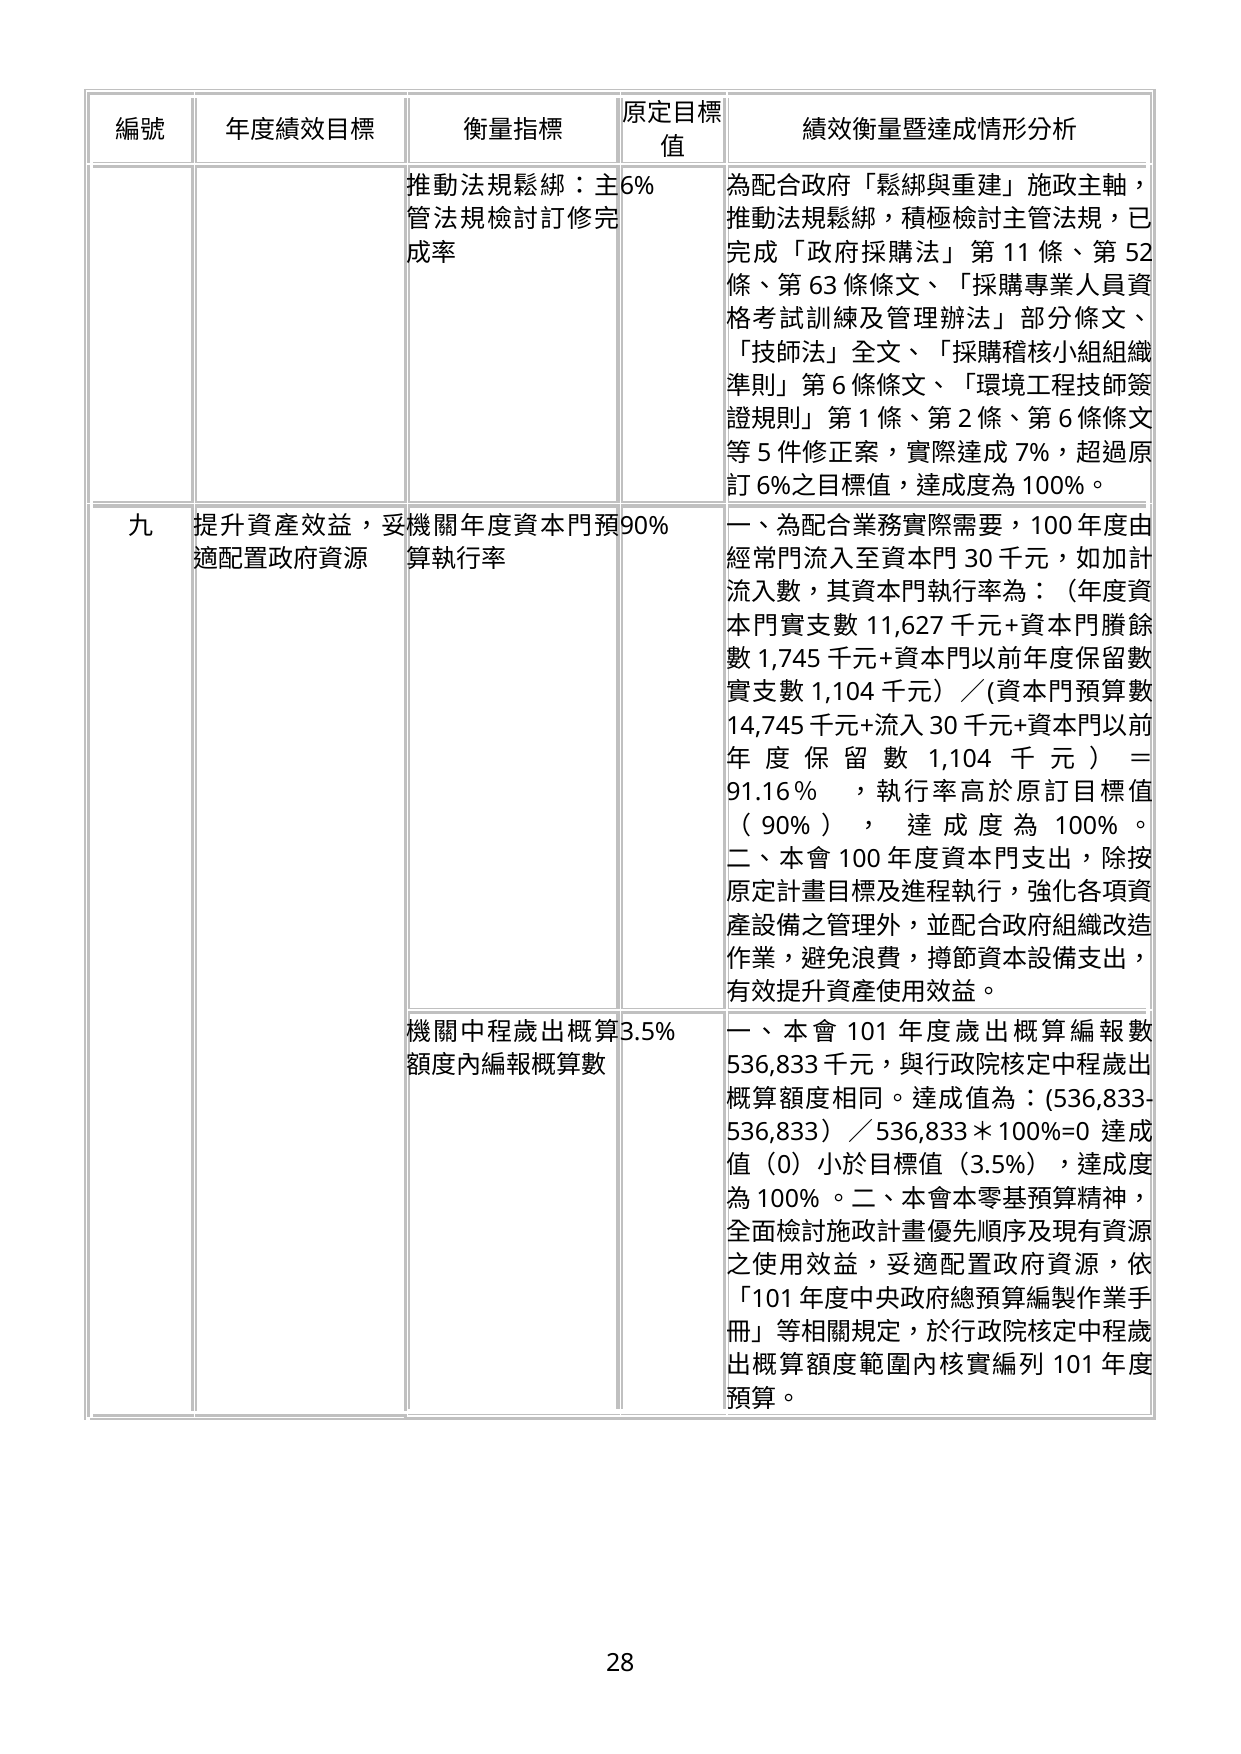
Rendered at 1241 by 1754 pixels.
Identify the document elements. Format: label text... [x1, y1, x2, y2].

table_cell 九 [87, 501, 194, 1414]
table_cell 推動法規鬆綁：主管法規檢討訂修完成率 [410, 168, 616, 501]
table_cell [87, 162, 194, 501]
table_header 編號 [90, 95, 194, 162]
table_cell 為配合政府「鬆綁與重建」施政主軸，推動法規鬆綁，積極檢討主管法規，已完成「政府採購法」第11條、第52條、第63條條文、「採購專業人員資格考試訓練及管理辦法」部分條文、「技師法」全文、「採購稽核小組組織準則」第6條條文、「環境工程技師簽證規則」第1條、第2條、第6條條文等5件修正案，實際達成7%，超過原訂6%之目標值，達成度為100%。 [726, 162, 1153, 501]
table_cell [197, 168, 404, 501]
table_cell 3.5% [620, 1014, 726, 1414]
table_cell 一、本會101年度歲出概算編報數536,833千元，與行政院核定中程歲出概算額度相同。達成值為：(536,833-536,833）／536,833＊100%=0 達成值（0）小於目標值（3.5%），達成度為100% 。二、本會本零基預算精神，全面檢討施政計畫優先順序及現有資源之使用效益，妥適配置政府資源，依「101年度中央政府總預算編製作業手冊」等相關規定，於行政院核定中程歲出概算額度範圍內核實編列101年度預算。 [726, 1008, 1153, 1414]
table_cell 6% [623, 168, 723, 501]
table_cell 機關中程歲出概算額度內編報概算數 [407, 1014, 619, 1414]
table_header 衡量指標 [407, 90, 619, 162]
table_cell 提升資產效益，妥適配置政府資源 [194, 508, 407, 1414]
table_cell 一、為配合業務實際需要，100年度由經常門流入至資本門30千元，如加計流入數，其資本門執行率為：（年度資本門實支數11,627千元+資本門賸餘數1,745千元+資本門以前年度保留數實支數1,104千元）／(資本門預算數14,745千元+流入30千元+資本門以前年度保留數1,104千元）＝91.16％ ，執行率高於原訂目標值（90%）， 達成度為100%。 二、本會100年度資本門支出，除按原定計畫目標及進程執行，強化各項資產設備之管理外，並配合政府組織改造作業，避免浪費，撙節資本設備支出，有效提升資產使用效益。 [726, 501, 1153, 1007]
table_header 原定目標值 [620, 90, 726, 162]
table_header 年度績效目標 [194, 90, 407, 162]
table_cell 機關年度資本門預算執行率 [410, 508, 616, 1007]
table_cell 90% [623, 508, 723, 1007]
table_header 績效衡量暨達成情形分析 [726, 90, 1153, 162]
